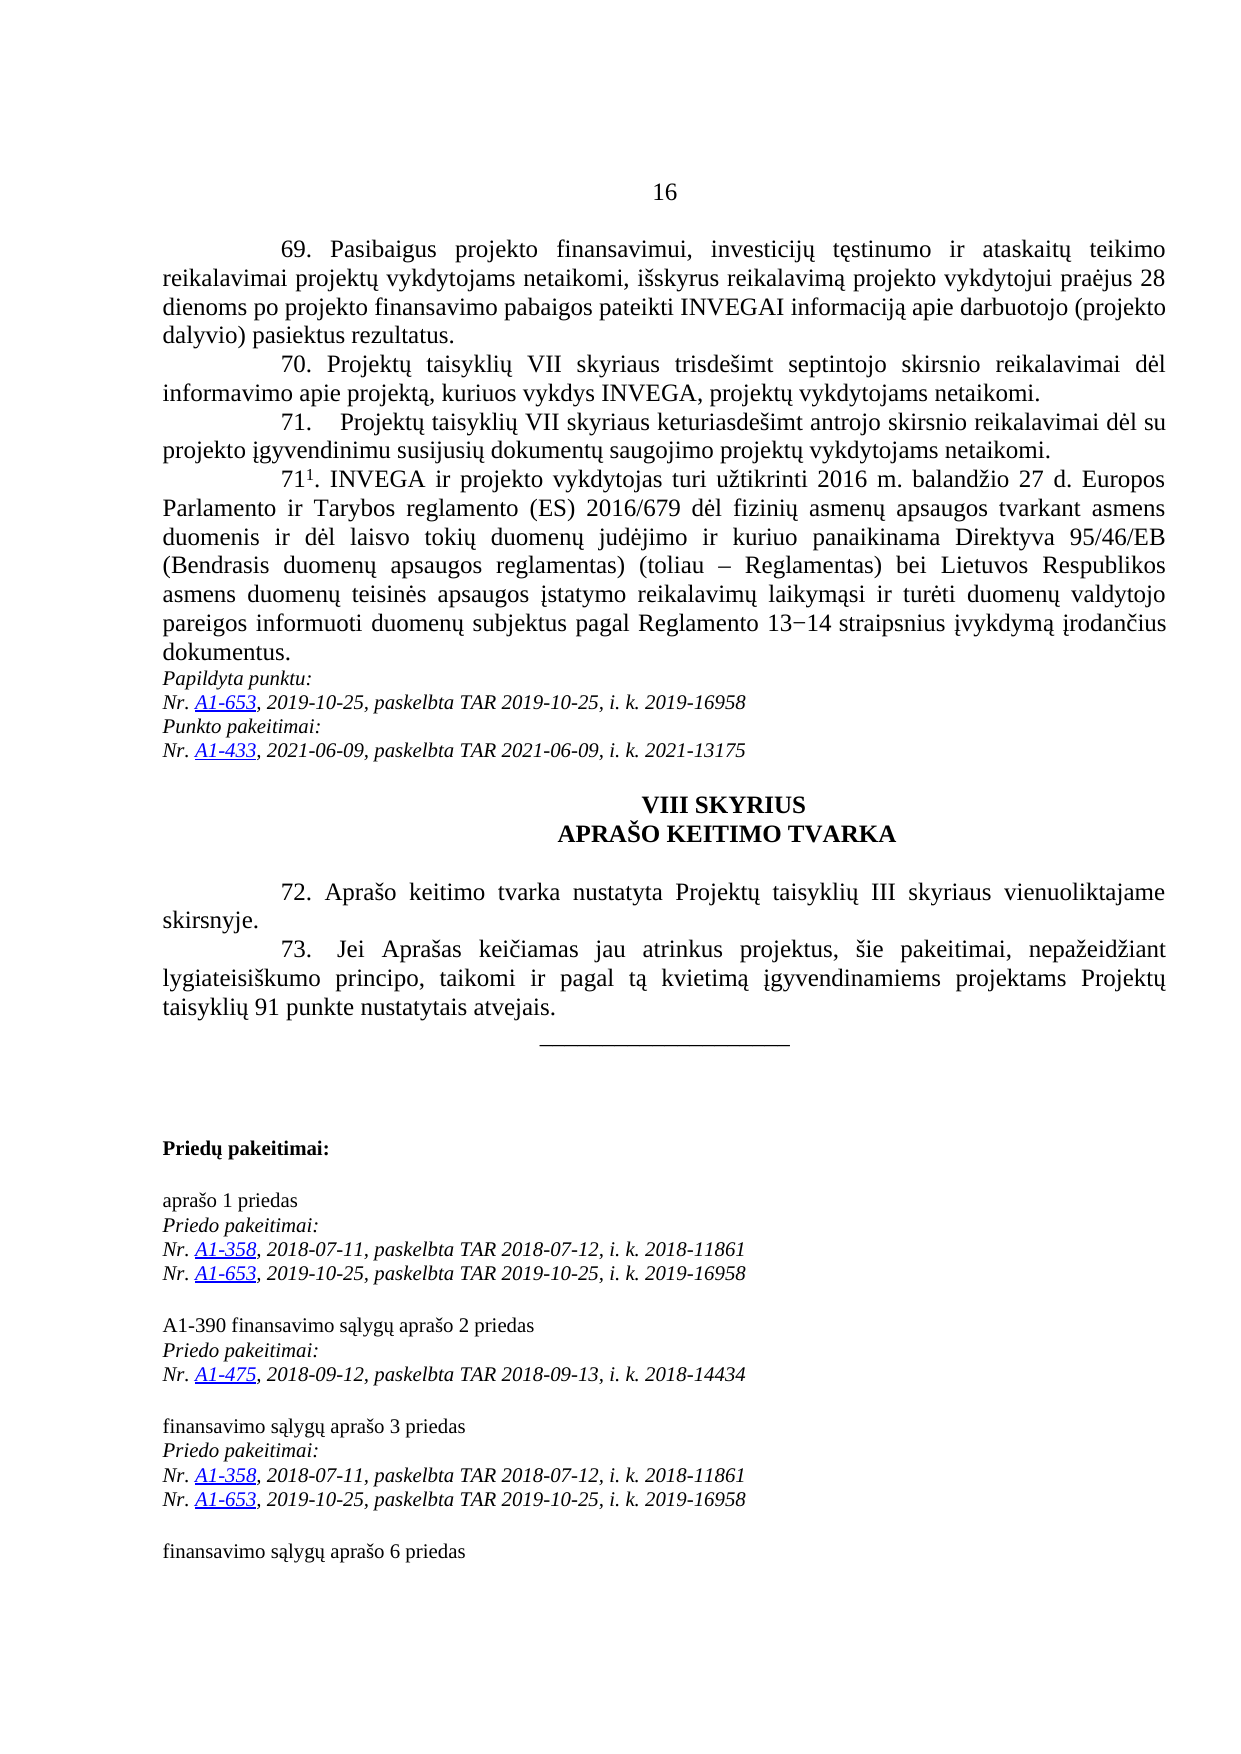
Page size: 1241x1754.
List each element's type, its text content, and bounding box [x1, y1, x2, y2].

text finansavimo sąlygų aprašo 3 priedas [162, 1414, 1167, 1438]
text Papildyta punktu: [162, 666, 1167, 690]
text A1-390 finansavimo sąlygų aprašo 2 priedas [162, 1313, 1167, 1337]
text Punkto pakeitimai: [162, 714, 1167, 738]
text aprašo 1 priedas [162, 1188, 1167, 1212]
text ____________________ [162, 1021, 1167, 1049]
text Priedo pakeitimai: [162, 1337, 1167, 1362]
text 69. Pasibaigus projekto finansavimui, investicijų tęstinumo ir ataskaitų teikimo reikalavimai projektų vykdytojams netaikomi, išskyrus reikalavimą projekto vykdytojui praėjus 28 dienoms po projekto finansavimo pabaigos pateikti INVEGAI informaciją apie darbuotojo (projekto dalyvio) pasiektus rezultatus. [162, 234, 1167, 349]
text Priedų pakeitimai: [162, 1136, 1167, 1160]
text 711. INVEGA ir projekto vykdytojas turi užtikrinti 2016 m. balandžio 27 d. Europos Parlamento ir Tarybos reglamento (ES) 2016/679 dėl fizinių asmenų apsaugos tvarkant asmens duomenis ir dėl laisvo tokių duomenų judėjimo ir kuriuo panaikinama Direktyva 95/46/EB (Bendrasis duomenų apsaugos reglamentas) (toliau – Reglamentas) bei Lietuvos Respublikos asmens duomenų teisinės apsaugos įstatymo reikalavimų laikymąsi ir turėti duomenų valdytojo pareigos informuoti duomenų subjektus pagal Reglamento 13−14 straipsnius įvykdymą įrodančius dokumentus. [162, 464, 1167, 666]
text Nr. A1-358, 2018-07-11, paskelbta TAR 2018-07-12, i. k. 2018-11861 [162, 1462, 1167, 1487]
text Priedo pakeitimai: [162, 1212, 1167, 1237]
text 71. Projektų taisyklių VII skyriaus keturiasdešimt antrojo skirsnio reikalavimai dėl su projekto įgyvendinimu susijusių dokumentų saugojimo projektų vykdytojams netaikomi. [162, 407, 1167, 464]
text 72. Aprašo keitimo tvarka nustatyta Projektų taisyklių III skyriaus vienuoliktajame skirsnyje. [162, 877, 1167, 934]
text Nr. A1-653, 2019-10-25, paskelbta TAR 2019-10-25, i. k. 2019-16958 [162, 690, 1167, 714]
text VIII SKYRIUS [162, 791, 1167, 819]
text 73. Jei Aprašas keičiamas jau atrinkus projektus, šie pakeitimai, nepažeidžiant lygiateisiškumo principo, taikomi ir pagal tą kvietimą įgyvendinamiems projektams Projektų taisyklių 91 punkte nustatytais atvejais. [162, 934, 1167, 1021]
text Nr. A1-653, 2019-10-25, paskelbta TAR 2019-10-25, i. k. 2019-16958 [162, 1261, 1167, 1285]
text APRAŠO KEITIMO TVARKA [162, 819, 1167, 848]
text 70. Projektų taisyklių VII skyriaus trisdešimt septintojo skirsnio reikalavimai dėl informavimo apie projektą, kuriuos vykdys INVEGA, projektų vykdytojams netaikomi. [162, 349, 1167, 407]
text Nr. A1-653, 2019-10-25, paskelbta TAR 2019-10-25, i. k. 2019-16958 [162, 1487, 1167, 1511]
text Priedo pakeitimai: [162, 1438, 1167, 1462]
text finansavimo sąlygų aprašo 6 priedas [162, 1539, 1167, 1563]
text Nr. A1-358, 2018-07-11, paskelbta TAR 2018-07-12, i. k. 2018-11861 [162, 1237, 1167, 1261]
text Nr. A1-433, 2021-06-09, paskelbta TAR 2021-06-09, i. k. 2021-13175 [162, 738, 1167, 762]
text Nr. A1-475, 2018-09-12, paskelbta TAR 2018-09-13, i. k. 2018-14434 [162, 1362, 1167, 1386]
